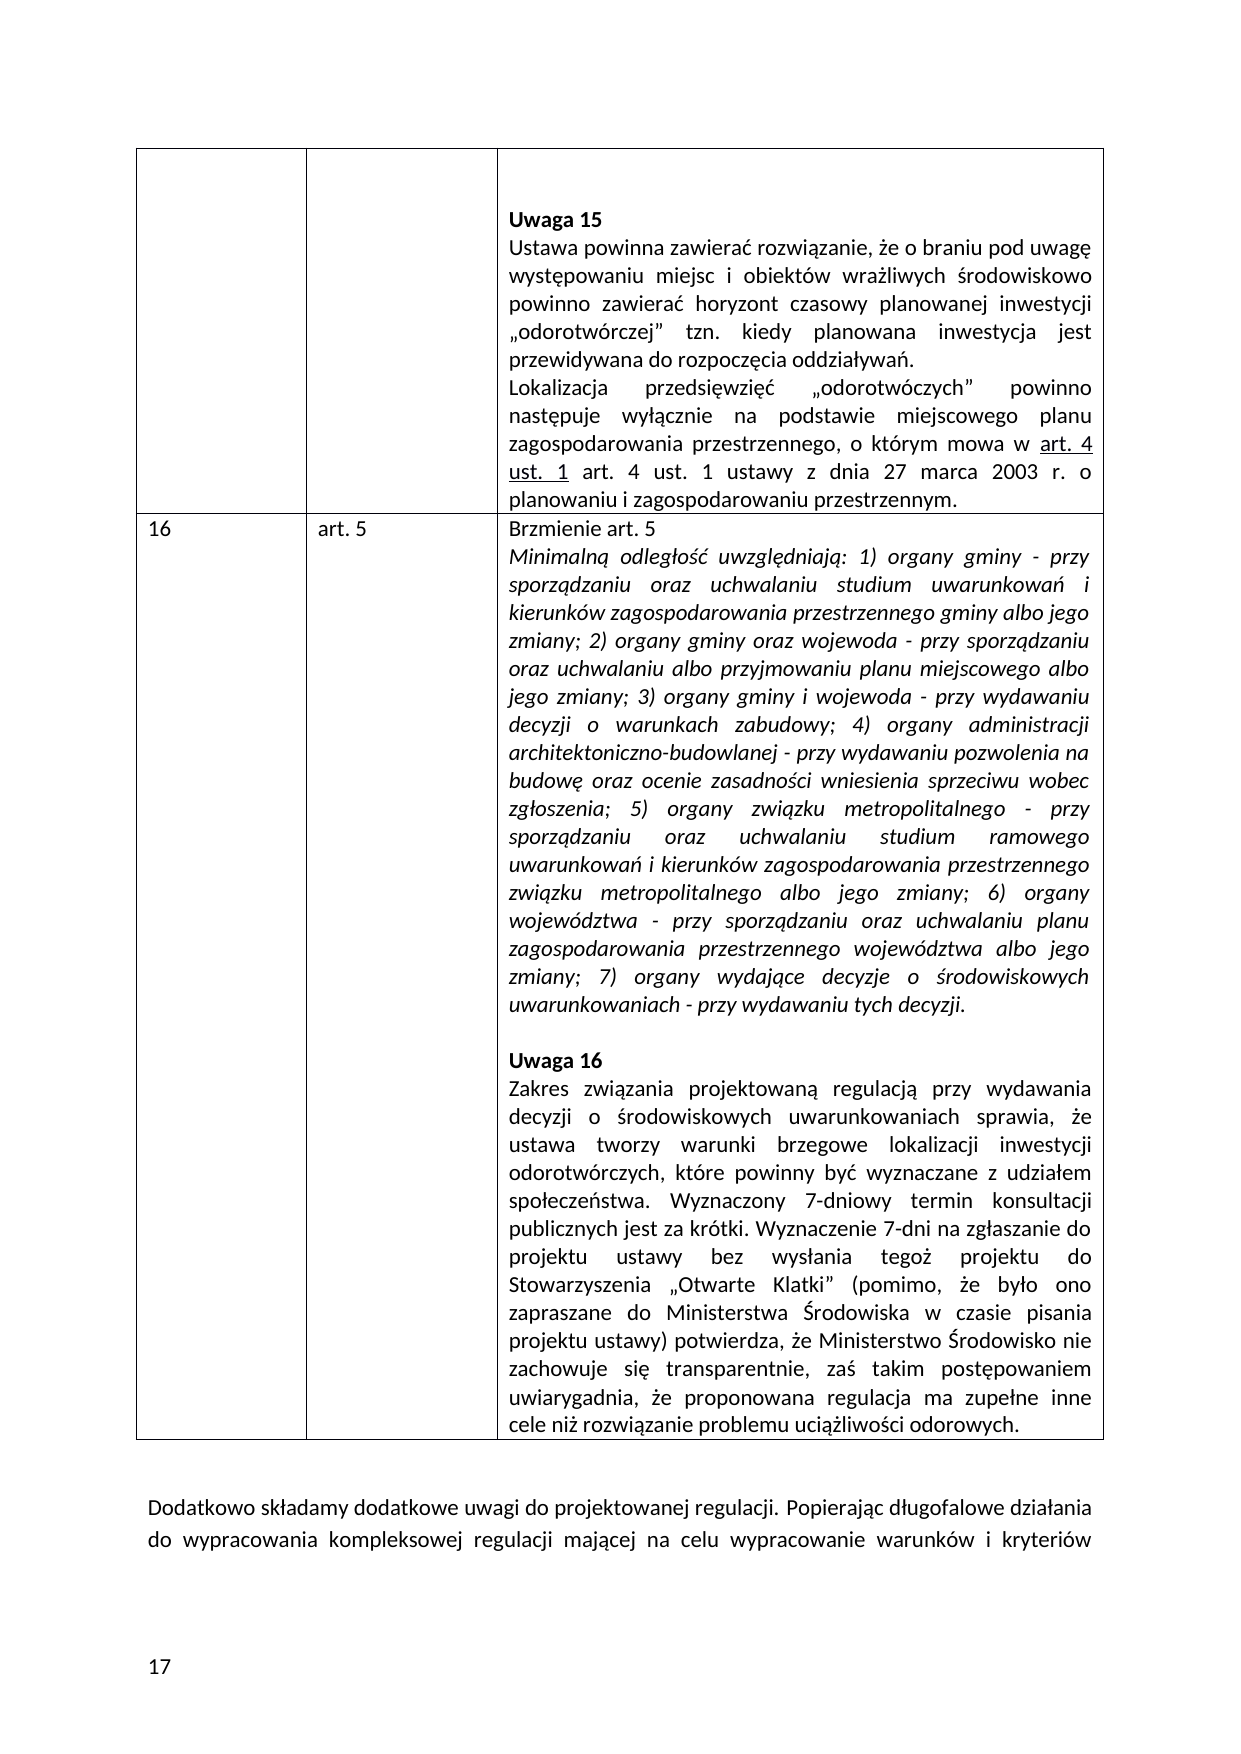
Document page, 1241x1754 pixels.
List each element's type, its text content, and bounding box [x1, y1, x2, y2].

table_cell art. 5 [307, 514, 497, 1439]
table_cell Brzmienie art. 5 Minimalną odległość uwzględniają: 1) organy gminy - przy sporządzaniu oraz uchwalaniu studium uwarunkowań i kierunków zagospodarowania przestrzennego gminy albo jego zmiany; 2) organy gminy oraz wojewoda - przy sporządzaniu oraz uchwalaniu albo przyjmowaniu planu miejscowego albo jego zmiany; 3) organy gminy i wojewoda - przy wydawaniu decyzji o warunkach zabudowy; 4) organy administracji architektoniczno-budowlanej - przy wydawaniu pozwolenia na budowę oraz ocenie zasadności wniesienia sprzeciwu wobec zgłoszenia; 5) organy związku metropolitalnego - przy sporządzaniu oraz uchwalaniu studium ramowego uwarunkowań i kierunków zagospodarowania przestrzennego związku metropolitalnego albo jego zmiany; 6) organy województwa - przy sporządzaniu oraz uchwalaniu planu zagospodarowania przestrzennego województwa albo jego zmiany; 7) organy wydające decyzje o środowiskowych uwarunkowaniach - przy wydawaniu tych decyzji. Uwaga 16 Zakres związania projektowaną regulacją przy wydawania decyzji o środowiskowych uwarunkowaniach sprawia, że ustawa tworzy warunki brzegowe lokalizacji inwestycji odorotwórczych, które powinny być wyznaczane z udziałem społeczeństwa. Wyznaczony 7-dniowy termin konsultacji publicznych jest za krótki. Wyznaczenie 7-dni na zgłaszanie do projektu ustawy bez wysłania tegoż projektu do Stowarzyszenia „Otwarte Klatki” (pomimo, że było ono zapraszane do Ministerstwa Środowiska w czasie pisania projektu ustawy) potwierdza, że Ministerstwo Środowisko nie zachowuje się transparentnie, zaś takim postępowaniem uwiarygadnia, że proponowana regulacja ma zupełne inne cele niż rozwiązanie problemu uciążliwości odorowych. [498, 514, 1103, 1439]
text Dodatkowo składamy dodatkowe uwagi do projektowanej regulacji. Popierając długofalowe działania do wypracowania kompleksowej regulacji mającej na celu wypracowanie warunków i kryteriów [148, 1493, 1093, 1553]
table_cell 16 [137, 514, 306, 1439]
table_cell [307, 149, 497, 513]
table_cell [137, 149, 306, 513]
table_cell Uwaga 15 Ustawa powinna zawierać rozwiązanie, że o braniu pod uwagę występowaniu miejsc i obiektów wrażliwych środowiskowo powinno zawierać horyzont czasowy planowanej inwestycji „odorotwórczej” tzn. kiedy planowana inwestycja jest przewidywana do rozpoczęcia oddziaływań. Lokalizacja przedsięwzięć „odorotwóczych” powinno następuje wyłącznie na podstawie miejscowego planu zagospodarowania przestrzennego, o którym mowa w art. 4 ust. 1 art. 4 ust. 1 ustawy z dnia 27 marca 2003 r. o planowaniu i zagospodarowaniu przestrzennym. [498, 149, 1103, 513]
